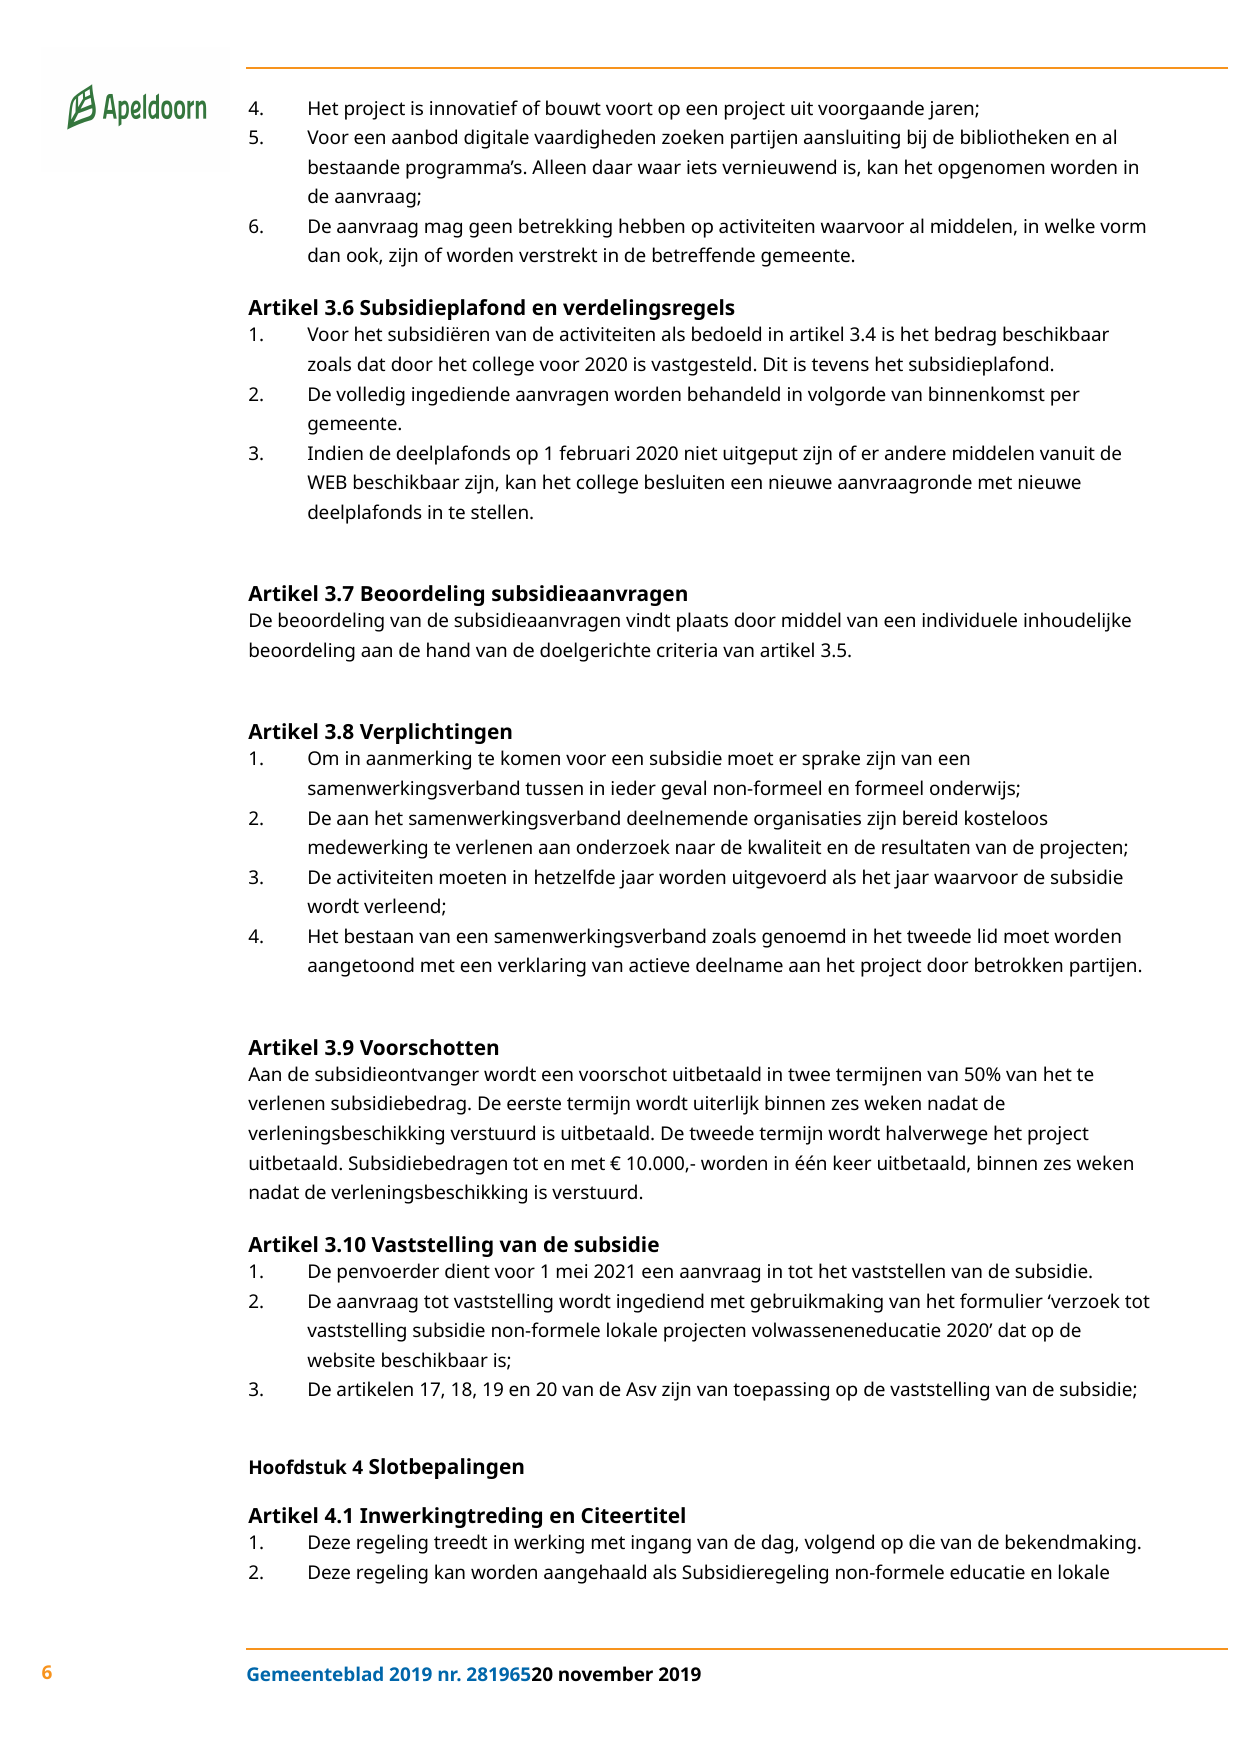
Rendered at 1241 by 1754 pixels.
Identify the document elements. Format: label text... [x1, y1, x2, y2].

picture [41, 47, 231, 172]
list De aanvraag mag geen betrekking hebben op activiteiten waarvoor al middelen, in welke vorm dan ook, zijn of worden verstrekt in de betreffende gemeente. [248, 213, 1152, 268]
list Voor een aanbod digitale vaardigheden zoeken partijen aansluiting bij de bibliotheken en al bestaande programma’s. Alleen daar waar iets vernieuwend is, kan het opgenomen worden in de aanvraag; [248, 124, 1152, 209]
list Het bestaan van een samenwerkingsverband zoals genoemd in het tweede lid moet worden aangetoond met een verklaring van actieve deelname aan het project door betrokken partijen. [248, 923, 1152, 978]
text Hoofdstuk 4 Slotbepalingen [248, 1452, 1152, 1480]
text Artikel 3.10 Vaststelling van de subsidie [248, 1230, 1152, 1258]
list De artikelen 17, 18, 19 en 20 van de Asv zijn van toepassing op de vaststelling van de subsidie; [248, 1377, 1152, 1402]
list De volledig ingediende aanvragen worden behandeld in volgorde van binnenkomst per gemeente. [248, 381, 1152, 436]
list Indien de deelplafonds op 1 februari 2020 niet uitgeput zijn of er andere middelen vanuit de WEB beschikbaar zijn, kan het college besluiten een nieuwe aanvraagronde met nieuwe deelplafonds in te stellen. [248, 440, 1152, 525]
text Artikel 3.6 Subsidieplafond en verdelingsregels [248, 293, 1152, 322]
text Artikel 3.7 Beoordeling subsidieaanvragen [248, 579, 1152, 607]
text Artikel 3.9 Voorschotten [248, 1033, 1152, 1061]
list De aanvraag tot vaststelling wordt ingediend met gebruikmaking van het formulier ‘verzoek tot vaststelling subsidie non-formele lokale projecten volwasseneneducatie 2020’ dat op de website beschikbaar is; [248, 1288, 1152, 1373]
text Aan de subsidieontvanger wordt een voorschot uitbetaald in twee termijnen van 50% van het te verlenen subsidiebedrag. De eerste termijn wordt uiterlijk binnen zes weken nadat de verleningsbeschikking verstuurd is uitbetaald. De tweede termijn wordt halverwege het project uitbetaald. Subsidiebedragen tot en met € 10.000,- worden in één keer uitbetaald, binnen zes weken nadat de verleningsbeschikking is verstuurd. [248, 1061, 1152, 1205]
list De activiteiten moeten in hetzelfde jaar worden uitgevoerd als het jaar waarvoor de subsidie wordt verleend; [248, 864, 1152, 919]
list Het project is innovatief of bouwt voort op een project uit voorgaande jaren; [248, 95, 1152, 121]
text De beoordeling van de subsidieaanvragen vindt plaats door middel van een individuele inhoudelijke beoordeling aan de hand van de doelgerichte criteria van artikel 3.5. [248, 607, 1152, 663]
list Deze regeling treedt in werking met ingang van de dag, volgend op die van de bekendmaking. [248, 1529, 1152, 1555]
list Deze regeling kan worden aangehaald als Subsidieregeling non-formele educatie en lokale [248, 1559, 1152, 1585]
list De aan het samenwerkingsverband deelnemende organisaties zijn bereid kosteloos medewerking te verlenen aan onderzoek naar de kwaliteit en de resultaten van de projecten; [248, 805, 1152, 860]
text Artikel 3.8 Verplichtingen [248, 717, 1152, 746]
text Artikel 4.1 Inwerkingtreding en Citeertitel [248, 1501, 1152, 1529]
list De penvoerder dient voor 1 mei 2021 een aanvraag in tot het vaststellen van de subsidie. [248, 1258, 1152, 1284]
list Voor het subsidiëren van de activiteiten als bedoeld in artikel 3.4 is het bedrag beschikbaar zoals dat door het college voor 2020 is vastgesteld. Dit is tevens het subsidieplafond. [248, 322, 1152, 377]
list Om in aanmerking te komen voor een subsidie moet er sprake zijn van een samenwerkingsverband tussen in ieder geval non-formeel en formeel onderwijs; [248, 746, 1152, 801]
